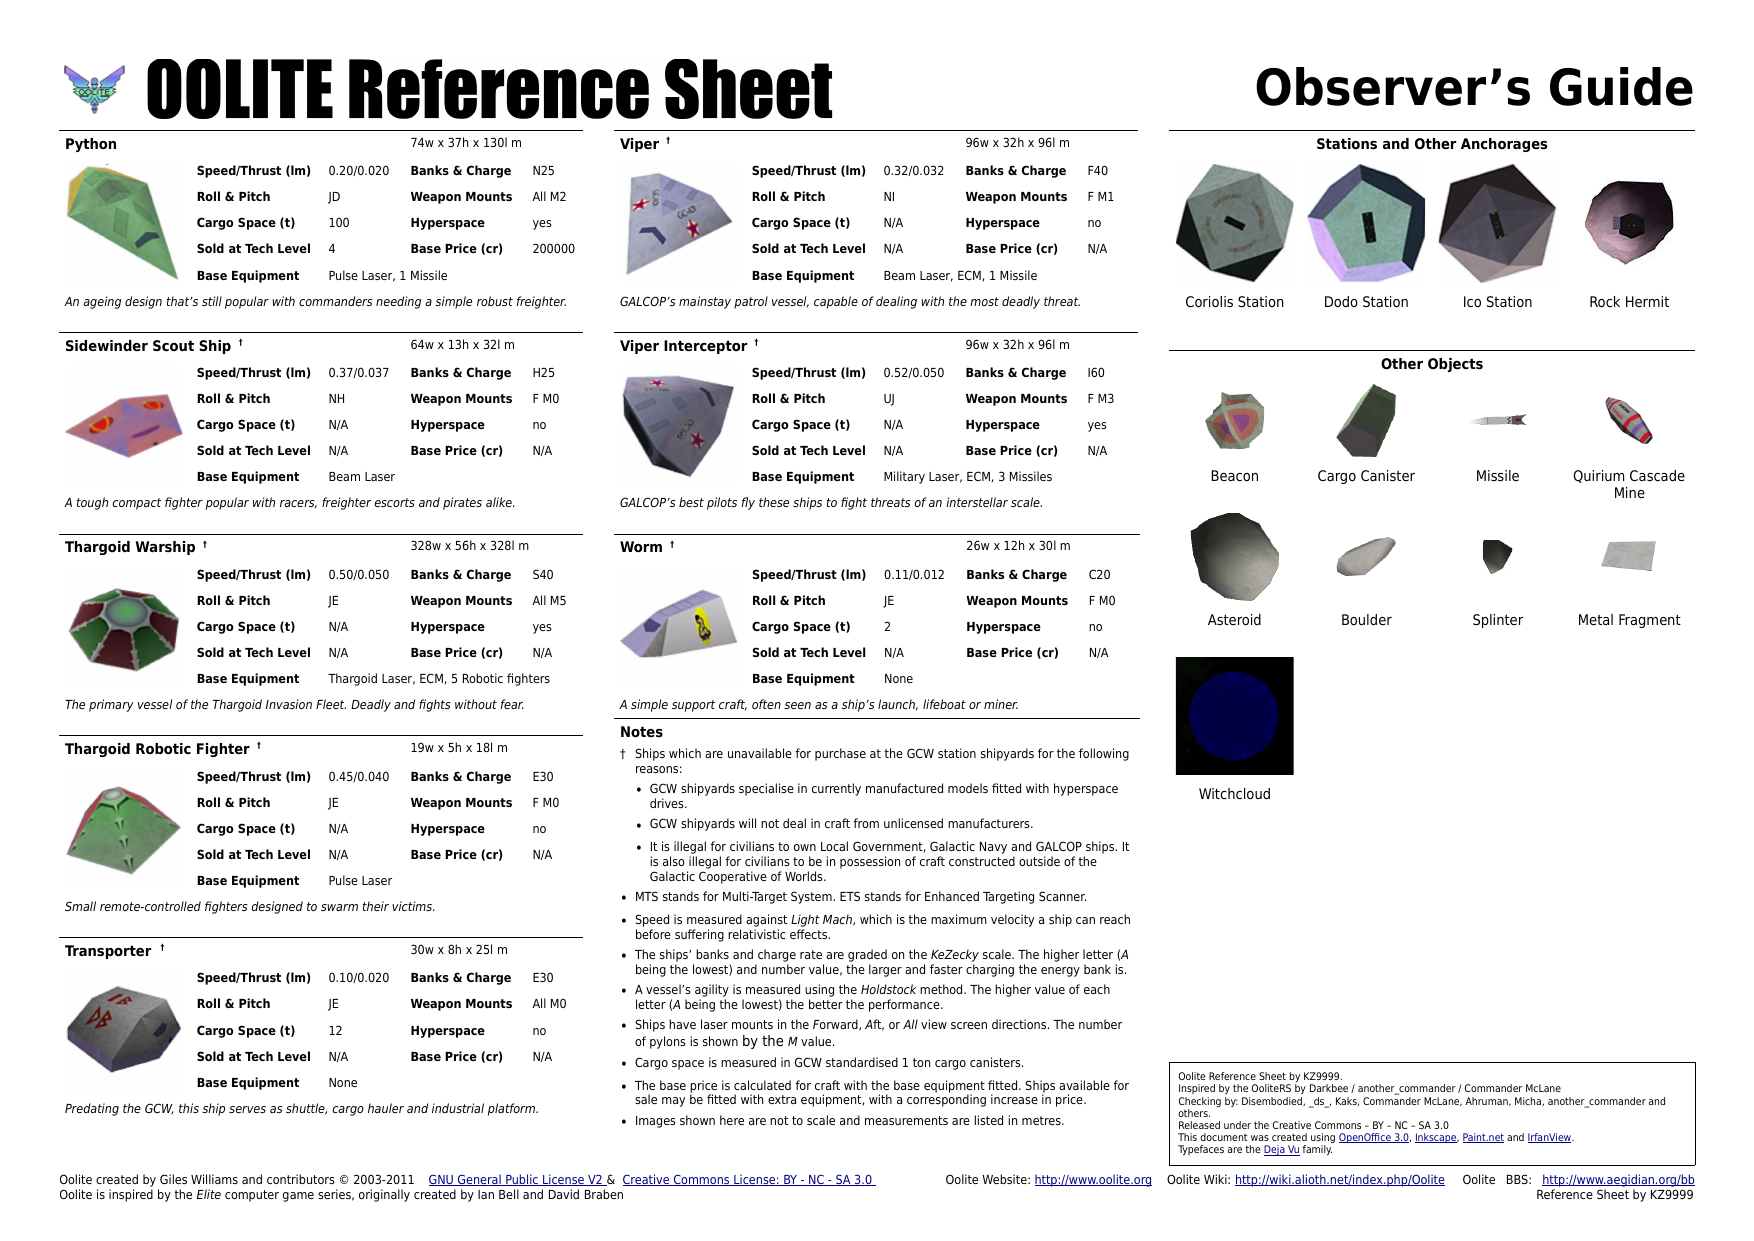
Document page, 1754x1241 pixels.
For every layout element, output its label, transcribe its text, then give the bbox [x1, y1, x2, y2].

table_cell • [629, 782, 643, 817]
table_cell N/A [1081, 237, 1138, 263]
table_cell E30 [526, 764, 583, 790]
table_cell N/A [878, 640, 961, 666]
table_cell None [323, 1070, 583, 1096]
table_cell Pulse Laser [323, 868, 583, 894]
table_header Stations and Other Anchorages [1169, 131, 1695, 158]
table_cell GALCOP’s mainstay patrol vessel, capable of dealing with the most deadly threat. [614, 289, 1138, 315]
table_cell [59, 562, 191, 692]
table_cell Hyperspace [961, 614, 1083, 640]
table_cell Sold at Tech Level [191, 640, 322, 666]
table_cell [1563, 780, 1695, 825]
table_cell N/A [878, 211, 959, 237]
table_cell Cargo Space (t) [746, 614, 878, 640]
table_cell [59, 360, 191, 490]
table_cell Weapon Mounts [960, 185, 1081, 211]
table_cell Banks & Charge [960, 159, 1081, 184]
table_cell N/A [1083, 640, 1140, 666]
table_header 64w x 13h x 32l m [405, 333, 583, 360]
table_cell [1169, 159, 1300, 288]
table_header 30w x 8h x 25l m [405, 938, 583, 966]
table_cell [614, 159, 746, 289]
table_header 19w x 5h x 18l m [405, 736, 583, 764]
table_cell • [629, 840, 643, 890]
table_cell Hyperspace [405, 816, 526, 842]
table_cell N/A [878, 237, 959, 263]
table_cell Beacon [1169, 462, 1300, 507]
table_cell N/A [526, 842, 583, 868]
table_cell MTS stands for Multi-Target System. ETS stands for Enhanced Targeting Scanner. [629, 890, 1140, 913]
table_header 328w x 56h x 328l m [405, 535, 583, 562]
table_cell Roll & Pitch [746, 588, 878, 614]
table_cell N/A [323, 1044, 404, 1070]
table_cell Speed/Thrust (lm) [191, 159, 322, 184]
table_header Viper † [614, 131, 959, 158]
table_cell N/A [1081, 438, 1138, 464]
table_cell 0.11/0.012 [878, 562, 961, 588]
table_cell • [614, 948, 629, 983]
table_cell Roll & Pitch [191, 790, 322, 816]
table_cell N/A [323, 816, 404, 842]
table_cell Beam Laser, ECM, 1 Missile [878, 263, 1138, 289]
table_cell Base Equipment [191, 868, 322, 894]
table_cell GCW shipyards will not deal in craft from unlicensed manufacturers. [644, 818, 1140, 840]
table_cell Base Price (cr) [960, 438, 1081, 464]
table_cell C20 [1083, 562, 1140, 588]
table_cell N/A [526, 1044, 583, 1070]
table_cell [1300, 780, 1432, 825]
table_cell [1300, 379, 1432, 462]
text Typefaces are the Deja Vu family. [1178, 1144, 1686, 1156]
picture [1468, 412, 1528, 428]
table_cell N/A [878, 438, 959, 464]
table_cell JE [323, 992, 404, 1018]
table_cell Predating the GCW, this ship serves as shuttle, cargo hauler and industrial platform. [59, 1096, 583, 1122]
table_cell The ships’ banks and charge rate are graded on the KeZecky scale. The higher letter (A being the lowest) and number value, the larger and faster charging the energy bank is. [629, 948, 1140, 983]
table_cell Base Price (cr) [960, 237, 1081, 263]
table_cell Images shown here are not to scale and measurements are listed in metres. [629, 1114, 1140, 1137]
table_cell Roll & Pitch [191, 386, 322, 412]
table_cell Sold at Tech Level [746, 438, 877, 464]
text Released under the Creative Commons – BY – NC – SA 3.0 [1178, 1119, 1686, 1132]
table_cell All M2 [526, 185, 583, 211]
table_cell [1563, 652, 1695, 780]
picture [1205, 392, 1265, 449]
table_cell None [878, 666, 1140, 692]
table_cell † [614, 747, 629, 782]
table_cell A tough compact fighter popular with racers, freighter escorts and pirates alike. [59, 490, 583, 516]
table_cell Base Price (cr) [405, 237, 526, 263]
table_cell • [614, 983, 629, 1018]
table_cell Weapon Mounts [961, 588, 1083, 614]
table_cell Small remote-controlled fighters designed to swarm their victims. [59, 894, 583, 920]
table_cell Sold at Tech Level [191, 438, 322, 464]
table_cell Notes [614, 719, 1140, 747]
table_cell no [1083, 614, 1140, 640]
table_cell JD [323, 185, 404, 211]
table_cell [1432, 507, 1563, 606]
table_cell Metal Fragment [1563, 606, 1695, 652]
table_cell Base Equipment [191, 1070, 322, 1096]
text Checking by: Disembodied, _ds_, Kaks, Commander McLane, Ahruman, Micha, another_commander and others. [1178, 1095, 1686, 1119]
table_cell [59, 159, 191, 289]
table_cell 0.10/0.020 [323, 966, 404, 992]
table_cell NI [878, 185, 959, 211]
table_cell • [629, 818, 643, 840]
text Oolite Reference Sheet by KZ9999. [1178, 1071, 1686, 1083]
table_cell Speed is measured against Light Mach, which is the maximum velocity a ship can reach before suffering relativistic effects. [629, 913, 1140, 948]
table_cell [1432, 159, 1563, 288]
table_cell • [614, 1114, 629, 1137]
table_cell Cargo Space (t) [191, 614, 322, 640]
table_cell Banks & Charge [405, 562, 526, 588]
table_cell Weapon Mounts [405, 588, 526, 614]
table_cell Cargo Space (t) [191, 816, 322, 842]
picture [64, 971, 183, 1090]
table_cell N/A [878, 412, 959, 438]
table_cell Speed/Thrust (lm) [191, 360, 322, 386]
table_cell Ico Station [1432, 288, 1563, 333]
table_cell Cargo Canister [1300, 462, 1432, 507]
table_cell Boulder [1300, 606, 1432, 652]
table_cell Hyperspace [405, 1018, 526, 1044]
table_cell Base Equipment [746, 263, 877, 289]
table_cell Base Price (cr) [405, 640, 526, 666]
picture [1599, 539, 1659, 574]
table_cell Banks & Charge [405, 764, 526, 790]
table_cell 0.32/0.032 [878, 159, 959, 184]
table_cell Cargo Space (t) [746, 211, 877, 237]
table_cell S40 [526, 562, 583, 588]
table_cell Sold at Tech Level [746, 237, 877, 263]
table_cell N/A [526, 438, 583, 464]
table_cell Weapon Mounts [405, 790, 526, 816]
table_cell Speed/Thrust (lm) [746, 159, 877, 184]
table_cell UJ [878, 386, 959, 412]
table_cell [1563, 159, 1695, 288]
table_cell [1300, 507, 1432, 606]
table_cell 2 [878, 614, 961, 640]
table_cell H25 [526, 360, 583, 386]
table_cell [614, 782, 629, 817]
picture [1175, 657, 1294, 775]
table_cell Cargo Space (t) [746, 412, 877, 438]
table_cell The primary vessel of the Thargoid Invasion Fleet. Deadly and fights without fear. [59, 692, 583, 718]
table_cell 4 [323, 237, 404, 263]
picture [1190, 513, 1279, 601]
table_cell Base Price (cr) [405, 438, 526, 464]
table_cell Quirium Cascade Mine [1563, 462, 1695, 507]
table_cell [1432, 652, 1563, 780]
table_header Worm † [614, 535, 961, 562]
table_cell no [1081, 211, 1138, 237]
table_header Thargoid Robotic Fighter † [59, 736, 404, 764]
table_cell Cargo Space (t) [191, 412, 322, 438]
table_cell Cargo Space (t) [191, 211, 322, 237]
table_cell Splinter [1432, 606, 1563, 652]
picture [64, 366, 183, 485]
table_cell Rock Hermit [1563, 288, 1695, 333]
table_cell N/A [526, 640, 583, 666]
table_cell Base Price (cr) [405, 1044, 526, 1070]
table_cell Asteroid [1169, 606, 1300, 652]
table_cell 200000 [526, 237, 583, 263]
table_cell 0.45/0.040 [323, 764, 404, 790]
table_cell Hyperspace [405, 412, 526, 438]
table_cell Beam Laser [323, 464, 583, 490]
table_header Viper Interceptor † [614, 333, 959, 360]
table_cell F M3 [1081, 386, 1138, 412]
table_cell Speed/Thrust (lm) [746, 562, 878, 588]
table_cell Ships which are unavailable for purchase at the GCW station shipyards for the following reasons: [629, 747, 1140, 782]
table_cell F40 [1081, 159, 1138, 184]
table_cell 100 [323, 211, 404, 237]
table_cell [1169, 379, 1300, 462]
text This document was created using OpenOffice 3.0, Inkscape, Paint.net and IrfanView. [1178, 1132, 1686, 1144]
table_cell All M5 [526, 588, 583, 614]
table_cell Base Equipment [746, 666, 878, 692]
table_cell A vessel’s agility is measured using the Holdstock method. The higher value of each letter (A being the lowest) the better the performance. [629, 983, 1140, 1018]
picture [64, 568, 183, 687]
table_cell Roll & Pitch [746, 386, 877, 412]
table_cell [1300, 159, 1432, 288]
table_cell yes [1081, 412, 1138, 438]
table_cell [59, 764, 191, 894]
table_cell [1432, 780, 1563, 825]
table_cell Speed/Thrust (lm) [746, 360, 877, 386]
picture [1175, 164, 1294, 283]
table_cell [614, 360, 746, 490]
table_cell F M0 [1083, 588, 1140, 614]
picture [61, 56, 128, 122]
table_cell Witchcloud [1169, 780, 1300, 825]
table_cell Hyperspace [405, 211, 526, 237]
table_cell N/A [323, 640, 404, 666]
table_cell Sold at Tech Level [191, 237, 322, 263]
table_cell no [526, 816, 583, 842]
table_cell Roll & Pitch [191, 185, 322, 211]
table_cell An ageing design that’s still popular with commanders needing a simple robust freighter. [59, 289, 583, 315]
table_header Thargoid Warship † [59, 535, 404, 562]
table_cell I60 [1081, 360, 1138, 386]
text Inspired by the OoliteRS by Darkbee / another_commander / Commander McLane [1178, 1083, 1686, 1095]
table_cell N/A [323, 412, 404, 438]
table_cell JE [878, 588, 961, 614]
table_cell • [614, 890, 629, 913]
table_header Transporter † [59, 938, 404, 966]
table_cell yes [526, 614, 583, 640]
picture [1307, 164, 1426, 283]
picture [1482, 540, 1513, 574]
table_header 26w x 12h x 30l m [961, 535, 1140, 562]
table_cell Sold at Tech Level [191, 1044, 322, 1070]
table_cell Banks & Charge [405, 360, 526, 386]
table_header 96w x 32h x 96l m [960, 131, 1138, 158]
table_cell The base price is calculated for craft with the base equipment fitted. Ships available for sale may be fitted with extra equipment, with a corresponding increase in price. [629, 1079, 1140, 1114]
picture [1605, 397, 1653, 444]
table_cell Ships have laser mounts in the Forward, Aft, or All view screen directions. The number of pylons is shown by the M value. [629, 1018, 1140, 1056]
table_cell no [526, 412, 583, 438]
table_cell [1169, 507, 1300, 606]
table_cell [614, 818, 629, 840]
table_cell Base Equipment [746, 464, 877, 490]
table_cell 0.37/0.037 [323, 360, 404, 386]
table_cell It is illegal for civilians to own Local Government, Galactic Navy and GALCOP ships. It is also illegal for civilians to be in possession of craft constructed outside of the Galactic Cooperative of Worlds. [644, 840, 1140, 890]
table_cell • [614, 913, 629, 948]
picture [1584, 178, 1674, 268]
table_cell no [526, 1018, 583, 1044]
picture [1336, 384, 1396, 457]
table_cell Banks & Charge [405, 159, 526, 184]
table_cell Roll & Pitch [746, 185, 877, 211]
table_cell [1563, 379, 1695, 462]
picture [64, 164, 183, 283]
table_cell Cargo Space (t) [191, 1018, 322, 1044]
table_cell 0.50/0.050 [323, 562, 404, 588]
table_cell Weapon Mounts [960, 386, 1081, 412]
table_cell E30 [526, 966, 583, 992]
table_header Python [59, 131, 404, 158]
table_cell F M0 [526, 790, 583, 816]
table_cell JE [323, 790, 404, 816]
table_cell N/A [323, 842, 404, 868]
table_cell N/A [323, 438, 404, 464]
table_cell Hyperspace [405, 614, 526, 640]
table_cell Coriolis Station [1169, 288, 1300, 333]
picture [1438, 164, 1557, 283]
table_cell Base Equipment [191, 464, 322, 490]
table_cell Banks & Charge [405, 966, 526, 992]
table_cell 0.20/0.020 [323, 159, 404, 184]
table_cell Weapon Mounts [405, 185, 526, 211]
picture [619, 164, 738, 283]
table_cell Banks & Charge [961, 562, 1083, 588]
table_cell N25 [526, 159, 583, 184]
picture [619, 366, 738, 485]
table_cell Speed/Thrust (lm) [191, 966, 322, 992]
table_cell Cargo space is measured in GCW standardised 1 ton cargo canisters. [629, 1056, 1140, 1079]
table_cell Roll & Pitch [191, 992, 322, 1018]
table_cell Banks & Charge [960, 360, 1081, 386]
table_cell F M1 [1081, 185, 1138, 211]
table_cell • [614, 1056, 629, 1079]
table_cell Weapon Mounts [405, 992, 526, 1018]
table_cell Thargoid Laser, ECM, 5 Robotic fighters [323, 666, 583, 692]
table_cell Hyperspace [960, 412, 1081, 438]
table_cell Roll & Pitch [191, 588, 322, 614]
table_cell Speed/Thrust (lm) [191, 562, 322, 588]
table_cell JE [323, 588, 404, 614]
table_cell 0.52/0.050 [878, 360, 959, 386]
table_cell Missile [1432, 462, 1563, 507]
table_header Sidewinder Scout Ship † [59, 333, 404, 360]
table_cell Hyperspace [960, 211, 1081, 237]
table_cell Base Price (cr) [961, 640, 1083, 666]
table_cell A simple support craft, often seen as a ship’s launch, lifeboat or miner. [614, 692, 1140, 718]
table_cell Dodo Station [1300, 288, 1432, 333]
table_cell GCW shipyards specialise in currently manufactured models fitted with hyperspace drives. [644, 782, 1140, 817]
table_cell Base Equipment [191, 263, 322, 289]
table_cell NH [323, 386, 404, 412]
table_cell [59, 966, 191, 1096]
picture [619, 568, 738, 687]
table_cell [1300, 652, 1432, 780]
table_cell GALCOP’s best pilots fly these ships to fight threats of an interstellar scale. [614, 490, 1138, 516]
table_cell [614, 562, 746, 692]
table_cell [1563, 507, 1695, 606]
table_cell Speed/Thrust (lm) [191, 764, 322, 790]
table_cell [614, 840, 629, 890]
table_cell Base Equipment [191, 666, 322, 692]
table_header 74w x 37h x 130l m [405, 131, 583, 158]
table_cell [1432, 379, 1563, 462]
table_cell [1169, 652, 1300, 780]
table_cell All M0 [526, 992, 583, 1018]
table_cell N/A [323, 614, 404, 640]
picture [1336, 537, 1396, 576]
table_cell • [614, 1018, 629, 1056]
table_cell Weapon Mounts [405, 386, 526, 412]
table_cell Sold at Tech Level [746, 640, 878, 666]
table_cell yes [526, 211, 583, 237]
table_header 96w x 32h x 96l m [960, 333, 1138, 360]
picture [64, 769, 183, 888]
table_cell Base Price (cr) [405, 842, 526, 868]
table_cell 12 [323, 1018, 404, 1044]
table_cell Pulse Laser, 1 Missile [323, 263, 583, 289]
picture [147, 59, 833, 119]
table_cell • [614, 1079, 629, 1114]
table_cell Military Laser, ECM, 3 Missiles [878, 464, 1138, 490]
table_header Other Objects [1169, 351, 1695, 379]
table_cell F M0 [526, 386, 583, 412]
table_cell Sold at Tech Level [191, 842, 322, 868]
